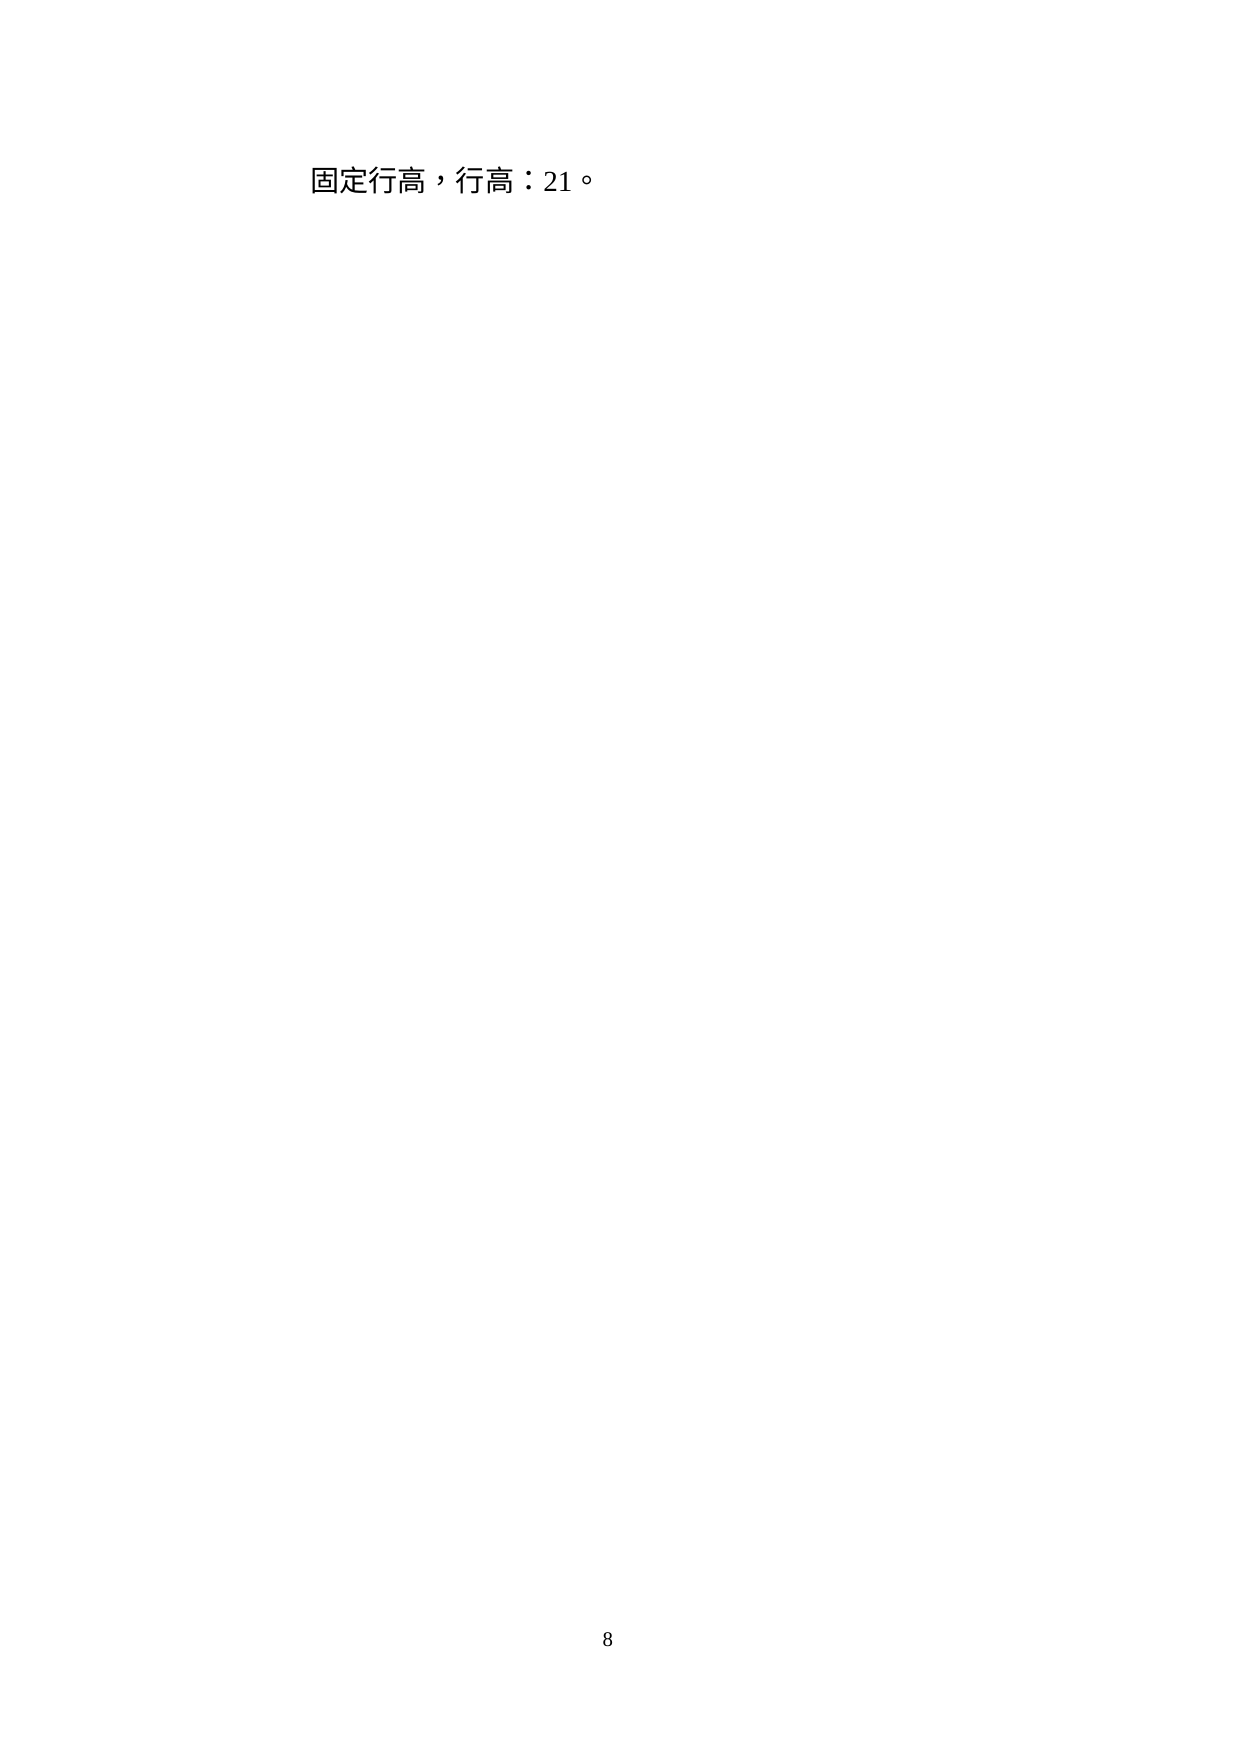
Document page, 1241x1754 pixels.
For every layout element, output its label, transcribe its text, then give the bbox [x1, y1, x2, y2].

list 固定行高，行高：21。 [162, 129, 1063, 211]
